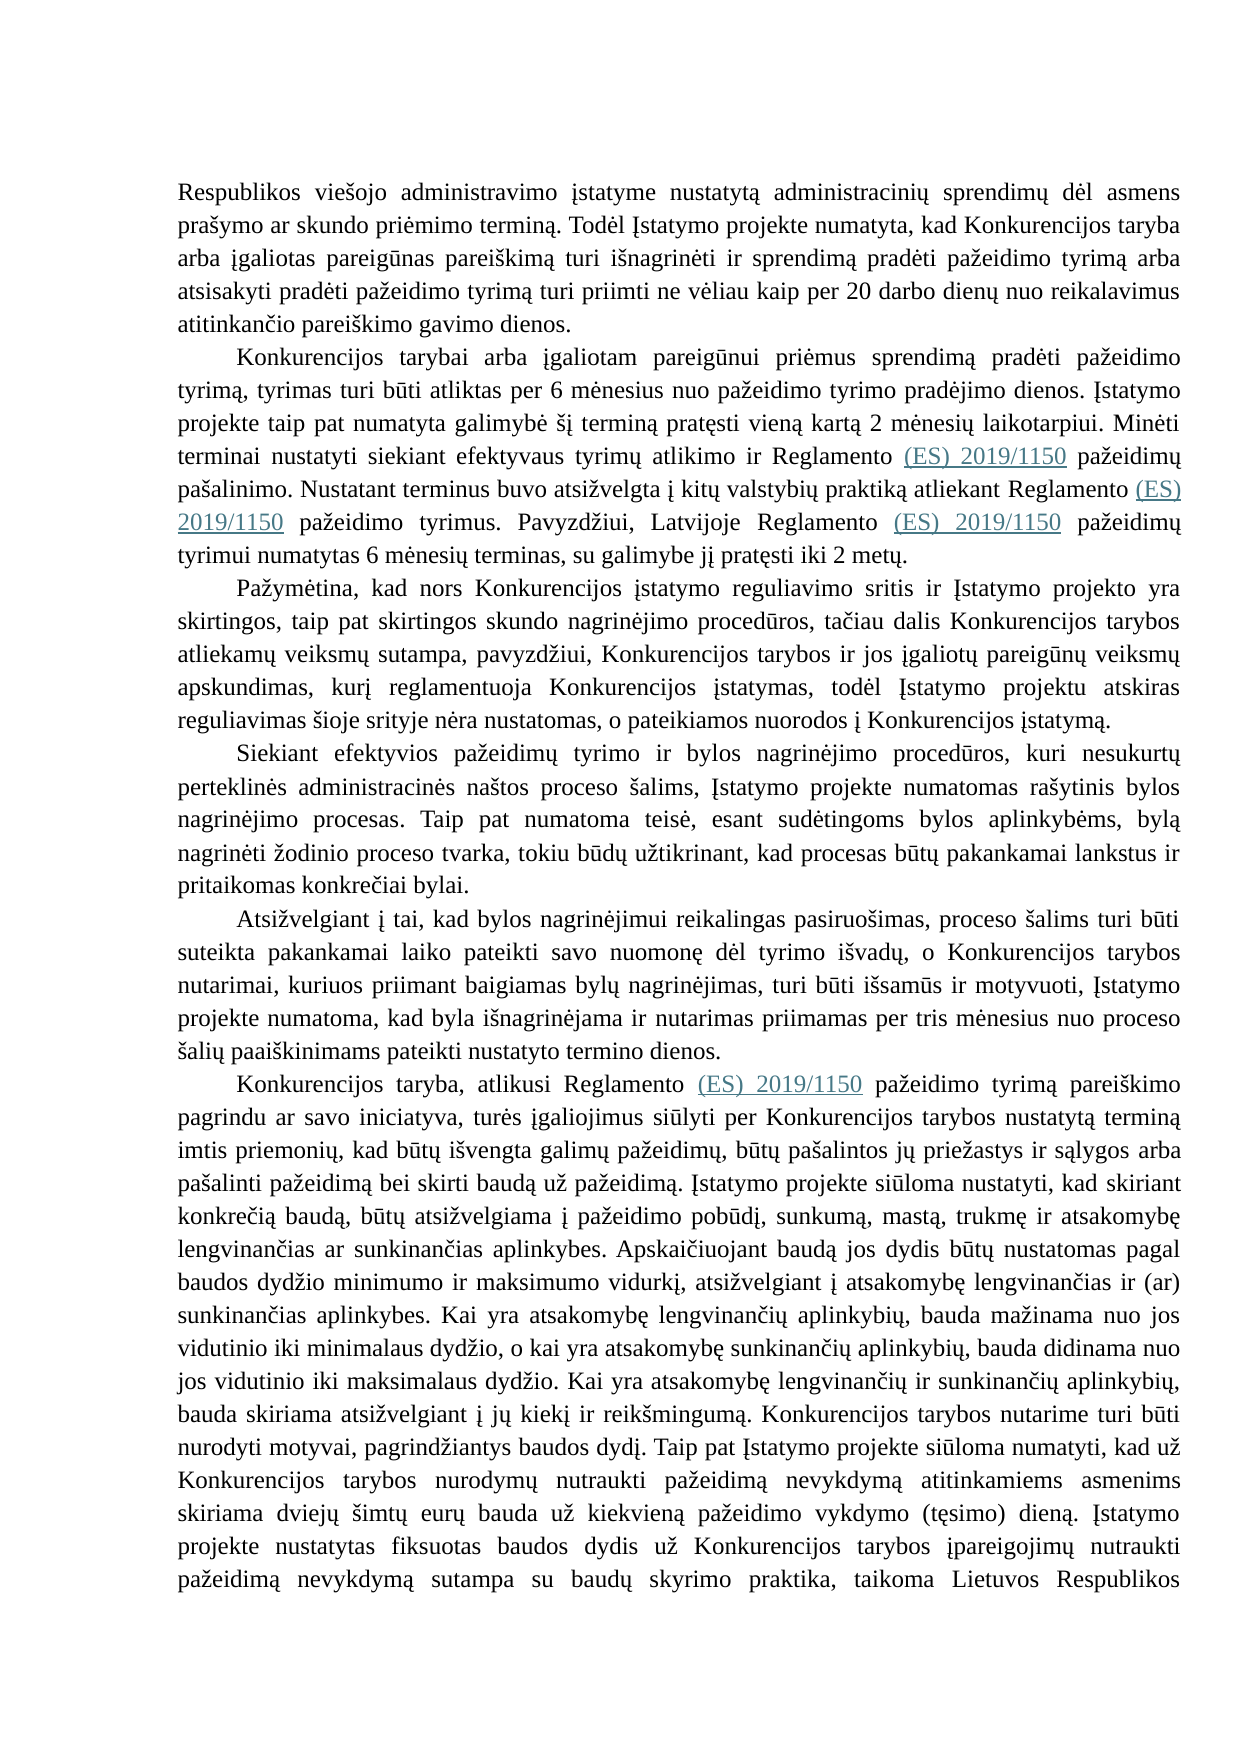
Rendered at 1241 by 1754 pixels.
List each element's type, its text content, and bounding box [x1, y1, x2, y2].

text Siekiant efektyvios pažeidimų tyrimo ir bylos nagrinėjimo procedūros, kuri nesukurtų perteklinės administracinės naštos proceso šalims, Įstatymo projekte numatomas rašytinis bylos nagrinėjimo procesas. Taip pat numatoma teisė, esant sudėtingoms bylos aplinkybėms, bylą nagrinėti žodinio proceso tvarka, tokiu būdų užtikrinant, kad procesas būtų pakankamai lankstus ir pritaikomas konkrečiai bylai. [177, 738, 1181, 899]
text Konkurencijos taryba, atlikusi Reglamento (ES) 2019/1150 pažeidimo tyrimą pareiškimo pagrindu ar savo iniciatyva, turės įgaliojimus siūlyti per Konkurencijos tarybos nustatytą terminą imtis priemonių, kad būtų išvengta galimų pažeidimų, būtų pašalintos jų priežastys ir sąlygos arba pašalinti pažeidimą bei skirti baudą už pažeidimą. Įstatymo projekte siūloma nustatyti, kad skiriant konkrečią baudą, būtų atsižvelgiama į pažeidimo pobūdį, sunkumą, mastą, trukmę ir atsakomybę lengvinančias ar sunkinančias aplinkybes. Apskaičiuojant baudą jos dydis būtų nustatomas pagal baudos dydžio minimumo ir maksimumo vidurkį, atsižvelgiant į atsakomybę lengvinančias ir (ar) sunkinančias aplinkybes. Kai yra atsakomybę lengvinančių aplinkybių, bauda mažinama nuo jos vidutinio iki minimalaus dydžio, o kai yra atsakomybę sunkinančių aplinkybių, bauda didinama nuo jos vidutinio iki maksimalaus dydžio. Kai yra atsakomybę lengvinančių ir sunkinančių aplinkybių, bauda skiriama atsižvelgiant į jų kiekį ir reikšmingumą. Konkurencijos tarybos nutarime turi būti nurodyti motyvai, pagrindžiantys baudos dydį. Taip pat Įstatymo projekte siūloma numatyti, kad už Konkurencijos tarybos nurodymų nutraukti pažeidimą nevykdymą atitinkamiems asmenims skiriama dviejų šimtų eurų bauda už kiekvieną pažeidimo vykdymo (tęsimo) dieną. Įstatymo projekte nustatytas fiksuotas baudos dydis už Konkurencijos tarybos įpareigojimų nutraukti pažeidimą nevykdymą sutampa su baudų skyrimo praktika, taikoma Lietuvos Respublikos [177, 1069, 1181, 1593]
text Respublikos viešojo administravimo įstatyme nustatytą administracinių sprendimų dėl asmens prašymo ar skundo priėmimo terminą. Todėl Įstatymo projekte numatyta, kad Konkurencijos taryba arba įgaliotas pareigūnas pareiškimą turi išnagrinėti ir sprendimą pradėti pažeidimo tyrimą arba atsisakyti pradėti pažeidimo tyrimą turi priimti ne vėliau kaip per 20 darbo dienų nuo reikalavimus atitinkančio pareiškimo gavimo dienos. [177, 177, 1181, 338]
text Pažymėtina, kad nors Konkurencijos įstatymo reguliavimo sritis ir Įstatymo projekto yra skirtingos, taip pat skirtingos skundo nagrinėjimo procedūros, tačiau dalis Konkurencijos tarybos atliekamų veiksmų sutampa, pavyzdžiui, Konkurencijos tarybos ir jos įgaliotų pareigūnų veiksmų apskundimas, kurį reglamentuoja Konkurencijos įstatymas, todėl Įstatymo projektu atskiras reguliavimas šioje srityje nėra nustatomas, o pateikiamos nuorodos į Konkurencijos įstatymą. [177, 573, 1181, 734]
text Atsižvelgiant į tai, kad bylos nagrinėjimui reikalingas pasiruošimas, proceso šalims turi būti suteikta pakankamai laiko pateikti savo nuomonę dėl tyrimo išvadų, o Konkurencijos tarybos nutarimai, kuriuos priimant baigiamas bylų nagrinėjimas, turi būti išsamūs ir motyvuoti, Įstatymo projekte numatoma, kad byla išnagrinėjama ir nutarimas priimamas per tris mėnesius nuo proceso šalių paaiškinimams pateikti nustatyto termino dienos. [177, 904, 1181, 1064]
text Konkurencijos tarybai arba įgaliotam pareigūnui priėmus sprendimą pradėti pažeidimo tyrimą, tyrimas turi būti atliktas per 6 mėnesius nuo pažeidimo tyrimo pradėjimo dienos. Įstatymo projekte taip pat numatyta galimybė šį terminą pratęsti vieną kartą 2 mėnesių laikotarpiui. Minėti terminai nustatyti siekiant efektyvaus tyrimų atlikimo ir Reglamento (ES) 2019/1150 pažeidimų pašalinimo. Nustatant terminus buvo atsižvelgta į kitų valstybių praktiką atliekant Reglamento (ES) 2019/1150 pažeidimo tyrimus. Pavyzdžiui, Latvijoje Reglamento (ES) 2019/1150 pažeidimų tyrimui numatytas 6 mėnesių terminas, su galimybe jį pratęsti iki 2 metų. [177, 342, 1181, 569]
